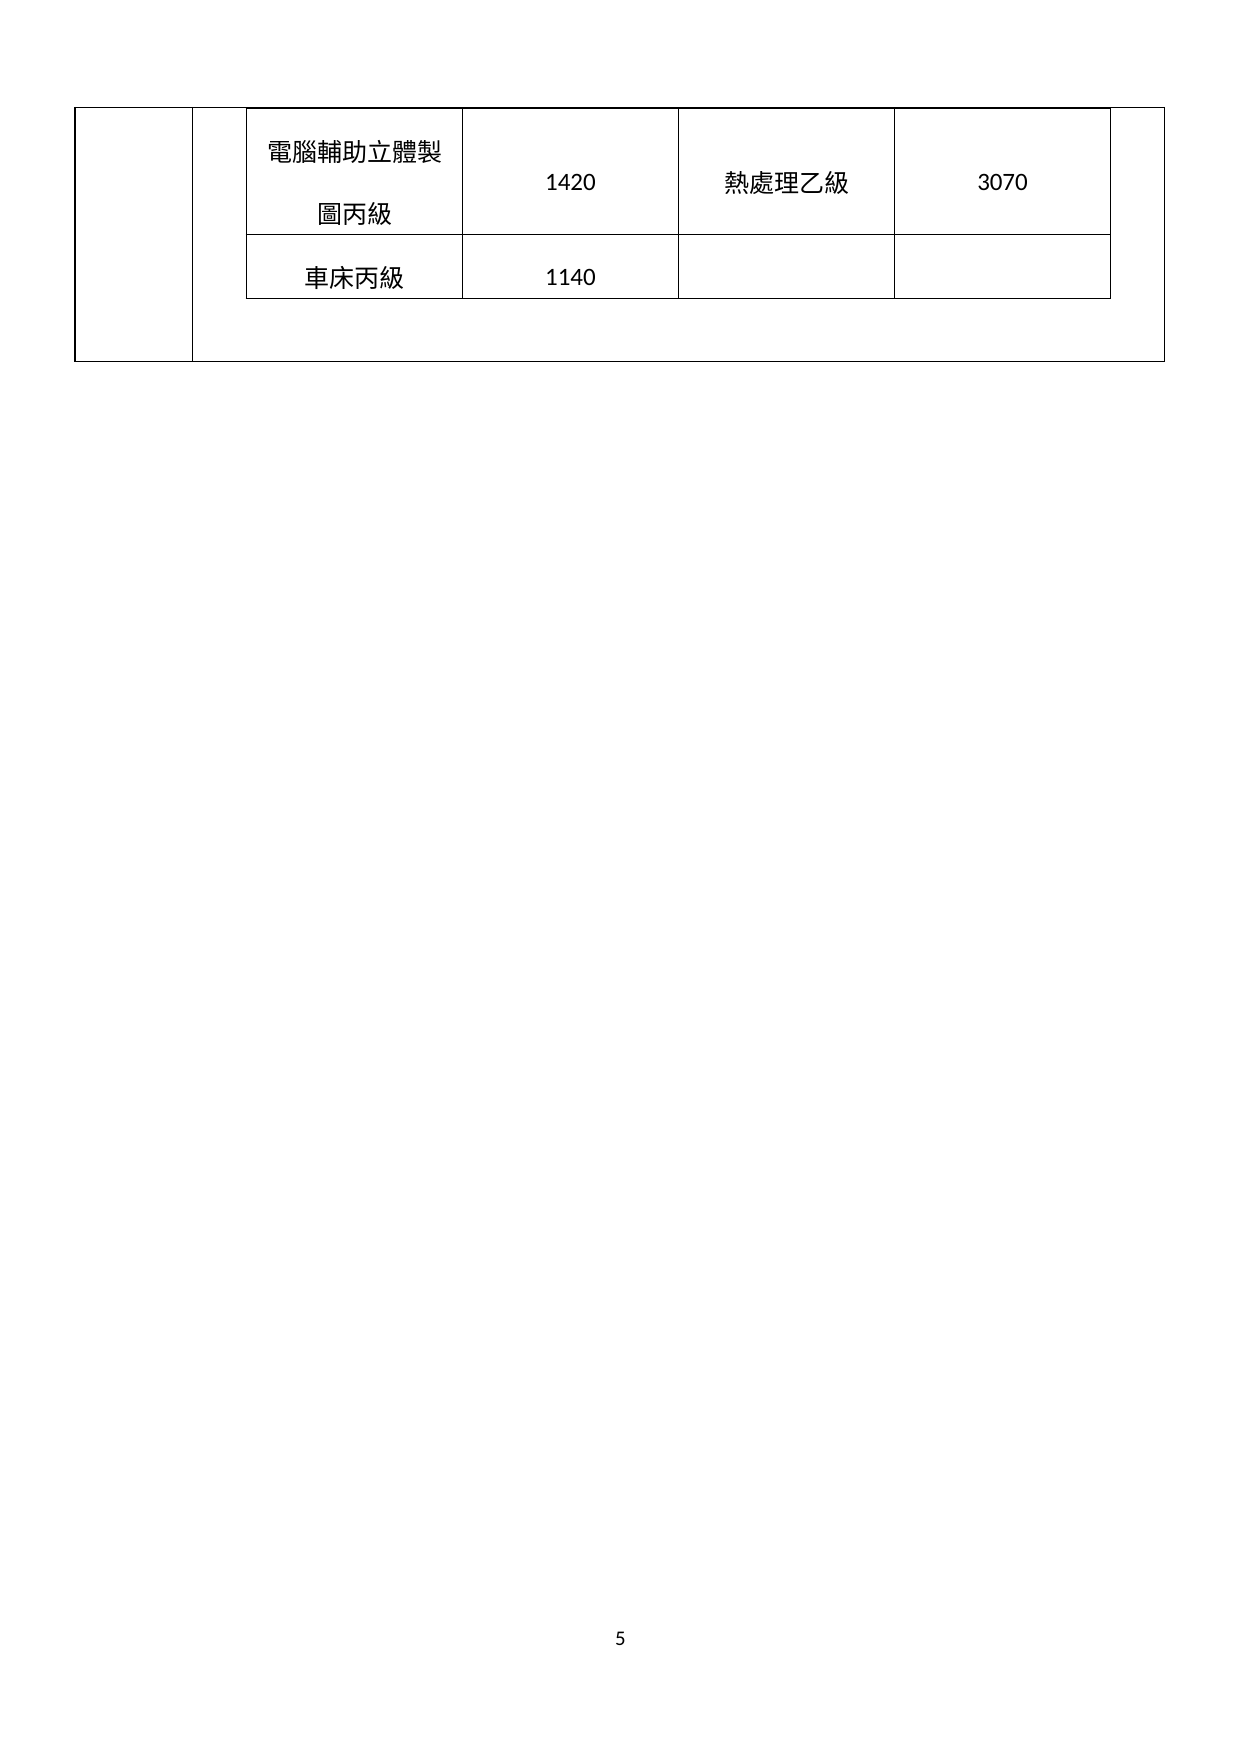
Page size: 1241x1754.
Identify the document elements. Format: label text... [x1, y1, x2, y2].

table_cell [76, 108, 192, 361]
table_cell 3070 [895, 109, 1110, 234]
table_cell 1420 [463, 109, 678, 234]
table_cell 車床丙級 [247, 235, 462, 297]
table_cell [895, 235, 1110, 297]
table_cell [193, 108, 1164, 361]
table_cell [679, 235, 894, 297]
table_cell 電腦輔助立體製圖丙級 [247, 109, 462, 234]
table_cell 熱處理乙級 [679, 109, 894, 234]
table_cell 1140 [463, 235, 678, 297]
